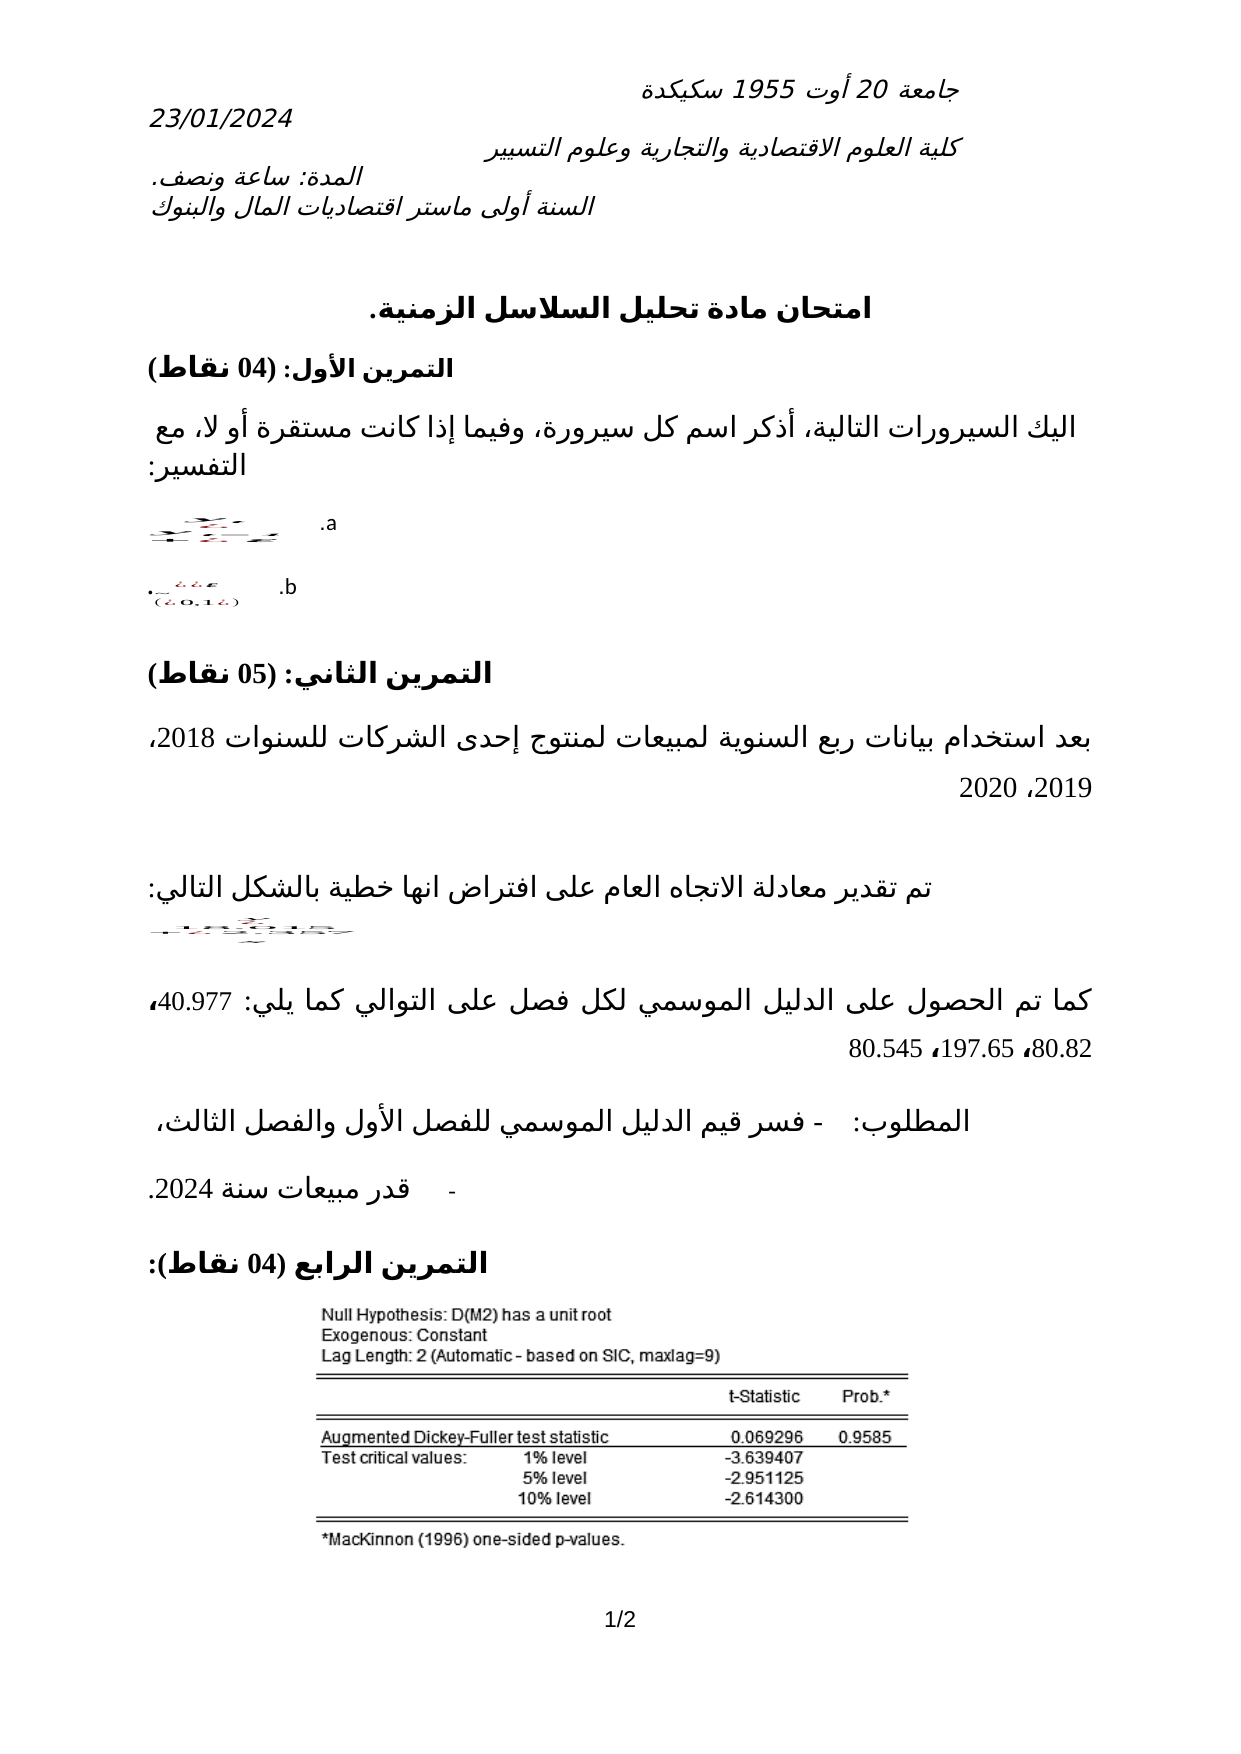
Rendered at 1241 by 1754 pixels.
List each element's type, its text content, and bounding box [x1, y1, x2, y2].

text بعد استخدام بيانات ربع السنوية لمبيعات لمنتوج إحدى الشركات للسنوات 2018، 2019، 2020 [148, 720, 1093, 804]
list قدر مبيعات سنة 2024. [148, 1171, 945, 1204]
text امتحان مادة تحليل السلاسل الزمنية. [148, 291, 1093, 325]
text كما تم الحصول على الدليل الموسمي لكل فصل على التوالي كما يلي: 40.977، 80.82، 197.65، 80.545 [148, 983, 1093, 1063]
list . [148, 572, 1018, 608]
text المطلوب: - فسر قيم الدليل الموسمي للفصل الأول والفصل الثالث، [148, 1104, 1093, 1138]
text التمرين الثاني: (05 نقاط) [148, 656, 1093, 690]
text التمرين الأول: (04 نقاط) [148, 351, 1093, 384]
text اليك السيرورات التالية، أذكر اسم كل سيرورة، وفيما إذا كانت مستقرة أو لا، مع التفسير: [148, 410, 1093, 482]
text التمرين الرابع (04 نقاط): [148, 1246, 1093, 1280]
text تم تقدير معادلة الاتجاه العام على افتراض انها خطية بالشكل التالي: [148, 871, 1093, 944]
